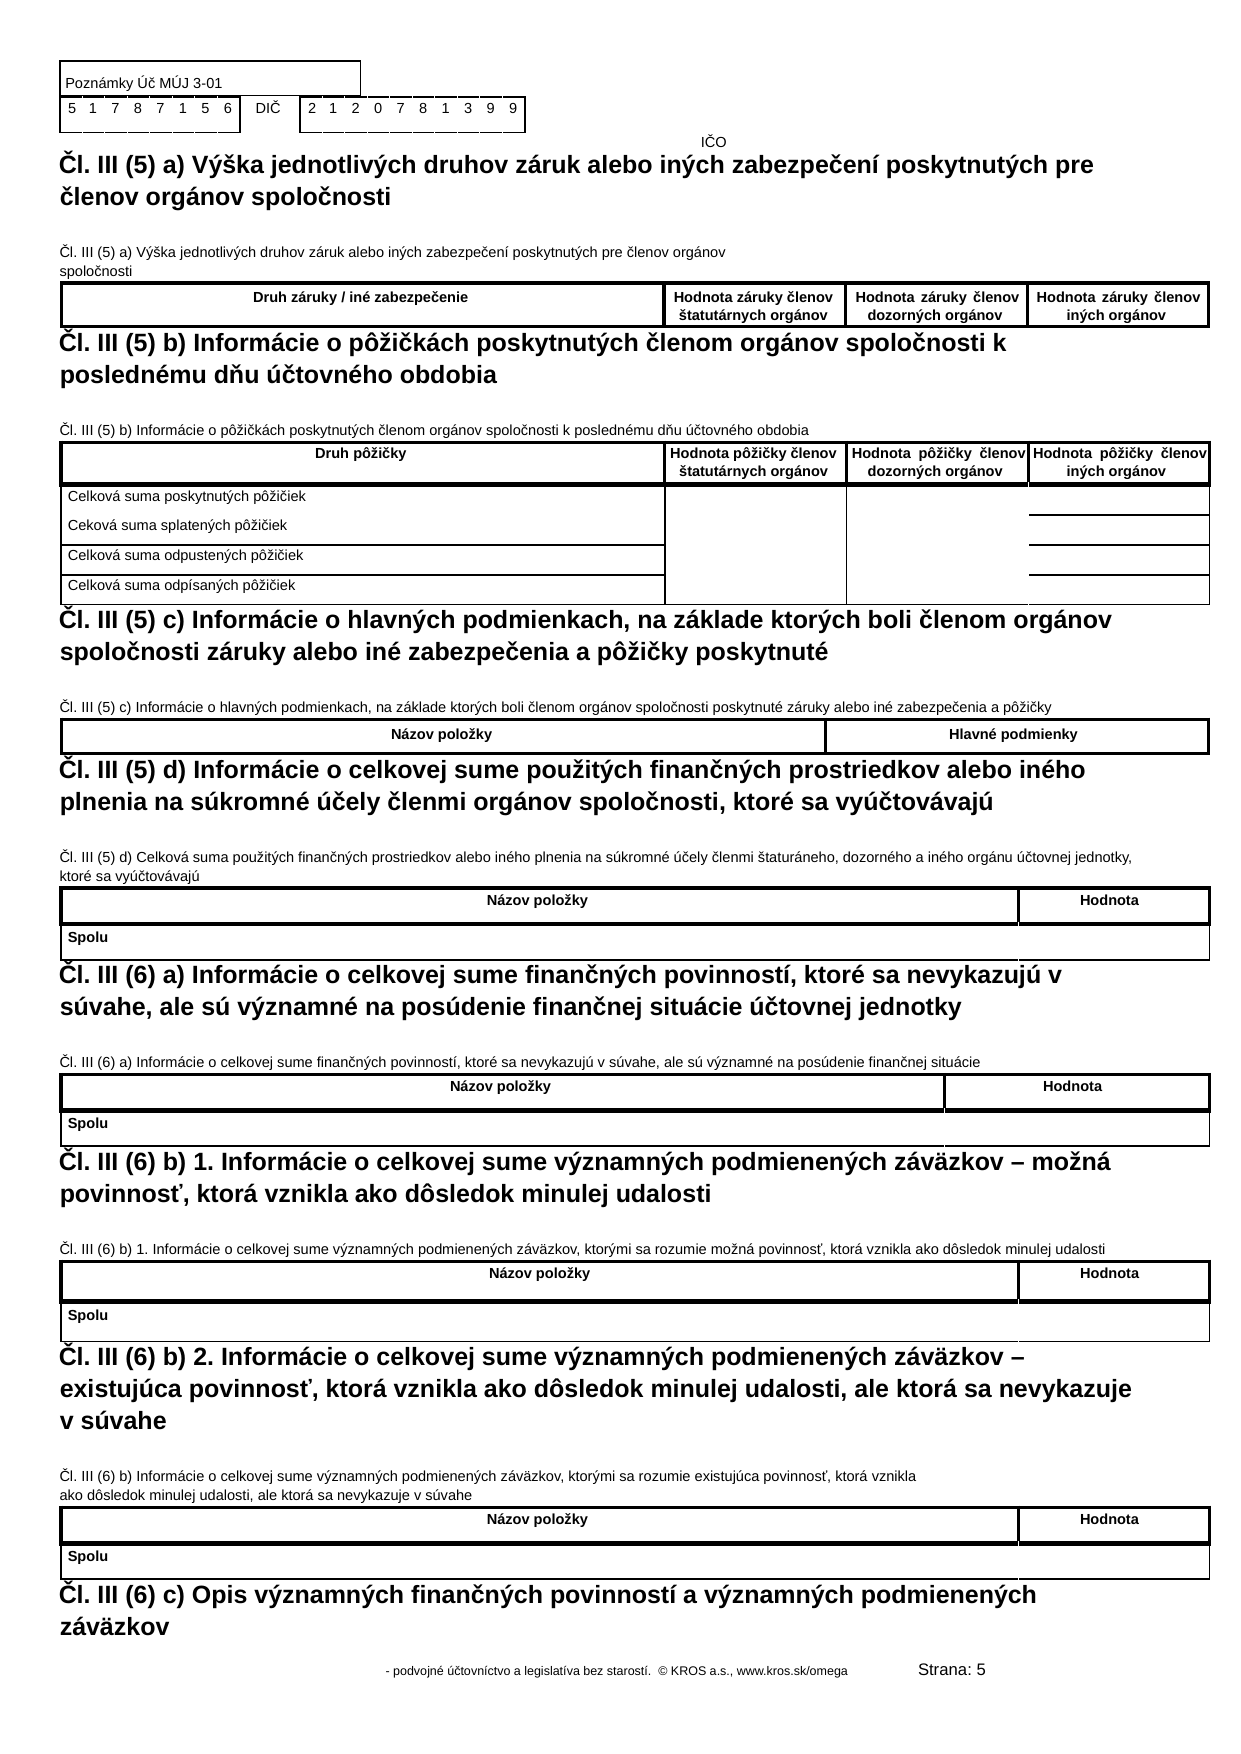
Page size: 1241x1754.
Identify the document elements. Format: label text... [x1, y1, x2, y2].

table_cell Spolu [62, 1304, 489, 1341]
text Čl. III (5) b) Informácie o pôžičkách poskytnutých členom orgánov spoločnosti k poslednému dňu účtovného obdobia [59, 421, 810, 438]
table_cell [666, 487, 846, 514]
text Čl. III (6) a) Informácie o celkovej sume finančných povinností, ktoré sa nevykazujú v súvahe, ale sú významné na posúdenie finančnej situácie účtovnej jednotky [58, 960, 1114, 1021]
table_cell [1019, 926, 1209, 959]
table_cell [847, 487, 1028, 514]
table_header Hodnota pôžičky členov štatutárnych orgánov [666, 444, 845, 482]
text Čl. III (5) c) Informácie o hlavných podmienkach, na základe ktorých boli členom orgánov spoločnosti záruky alebo iné zabezpečenia a pôžičky poskytnuté [58, 605, 1114, 666]
table_cell Spolu [62, 926, 1018, 959]
table_cell [1029, 516, 1209, 544]
text Čl. III (6) a) Informácie o celkovej sume finančných povinností, ktoré sa nevykazujú v súvahe, ale sú významné na posúdenie finančnej situácie [59, 1054, 982, 1071]
table_header Hodnota pôžičky členov dozorných orgánov [848, 444, 1027, 482]
table_header Hodnota [1020, 1263, 1208, 1299]
text Čl. III (6) b) 1. Informácie o celkovej sume významných podmienených záväzkov – možná povinnosť, ktorá vznikla ako dôsledok minulej udalosti [58, 1147, 1114, 1208]
table_cell [666, 575, 846, 604]
table_cell [847, 545, 1028, 574]
table_header Hodnota záruky členov štatutárnych orgánov [666, 285, 844, 325]
table_cell [1029, 546, 1209, 574]
text Čl. III (6) b) 1. Informácie o celkovej sume významných podmienených záväzkov, ktorými sa rozumie možná povinnosť, ktorá vznikla ako dôsledok minulej udalosti [59, 1240, 1108, 1257]
table_cell [1029, 576, 1209, 604]
table_header Hodnota záruky členov iných orgánov [1029, 285, 1207, 325]
table_cell [666, 545, 846, 574]
table_header Druh záruky / iné zabezpečenie [63, 285, 662, 325]
table_cell [847, 515, 1028, 544]
table_cell [847, 575, 1028, 604]
table_header Názov položky [63, 1076, 943, 1108]
table_header Názov položky [63, 721, 824, 752]
table_cell [666, 515, 846, 544]
table_header Názov položky [489, 1263, 1017, 1299]
text Čl. III (6) b) Informácie o celkovej sume významných podmienených záväzkov, ktorými sa rozumie existujúca povinnosť, ktorá vznikla ako dôsledok minulej udalosti, ale ktorá sa nevykazuje v súvahe [59, 1468, 918, 1503]
table_cell [945, 1113, 1209, 1145]
table_header Hodnota [946, 1076, 1208, 1108]
table_cell Celková suma odpísaných pôžičiek [62, 576, 664, 604]
text Čl. III (6) b) 2. Informácie o celkovej sume významných podmienených záväzkov – existujúca povinnosť, ktorá vznikla ako dôsledok minulej udalosti, ale ktorá sa nevykazuje v súvahe [58, 1342, 1154, 1435]
table_header Hodnota pôžičky členov iných orgánov [1030, 444, 1208, 482]
table_cell [489, 1304, 1018, 1341]
table_cell [1019, 1546, 1209, 1578]
text Čl. III (5) a) Výška jednotlivých druhov záruk alebo iných zabezpečení poskytnutých pre členov orgánov spoločnosti [58, 150, 1114, 211]
table_header [63, 1263, 489, 1299]
table_cell Spolu [62, 1113, 944, 1145]
table_cell Celková suma odpustených pôžičiek [62, 546, 664, 574]
table_header Hodnota [1020, 1509, 1208, 1541]
table_cell Celková suma poskytnutých pôžičiek [62, 487, 664, 514]
table_header Druh pôžičky [63, 444, 663, 482]
text Čl. III (5) b) Informácie o pôžičkách poskytnutých členom orgánov spoločnosti k poslednému dňu účtovného obdobia [58, 328, 1114, 389]
table_header Názov položky [63, 1509, 1017, 1541]
table_cell [1029, 487, 1209, 514]
table_header Názov položky [63, 890, 1017, 922]
table_header Hodnota [1020, 890, 1208, 922]
table_header Hlavné podmienky [827, 721, 1207, 752]
text Čl. III (5) d) Celková suma použitých finančných prostriedkov alebo iného plnenia na súkromné účely členmi štaturáneho, dozorného a iného orgánu účtovnej jednotky, ktoré sa vyúčtovávajú [59, 848, 1154, 884]
text Čl. III (5) c) Informácie o hlavných podmienkach, na základe ktorých boli členom orgánov spoločnosti poskytnuté záruky alebo iné zabezpečenia a pôžičky [59, 698, 1054, 715]
text Čl. III (5) d) Informácie o celkovej sume použitých finančných prostriedkov alebo iného plnenia na súkromné účely členmi orgánov spoločnosti, ktoré sa vyúčtovávajú [58, 755, 1114, 816]
table_header Hodnota záruky členov dozorných orgánov [847, 285, 1026, 325]
text Čl. III (6) c) Opis významných finančných povinností a významných podmienených záväzkov [58, 1579, 1114, 1640]
table_cell [1019, 1304, 1209, 1341]
table_cell Ceková suma splatených pôžičiek [62, 515, 664, 544]
text Čl. III (5) a) Výška jednotlivých druhov záruk alebo iných zabezpečení poskytnutých pre členov orgánov spoločnosti [59, 243, 747, 279]
table_cell Spolu [62, 1546, 1018, 1578]
